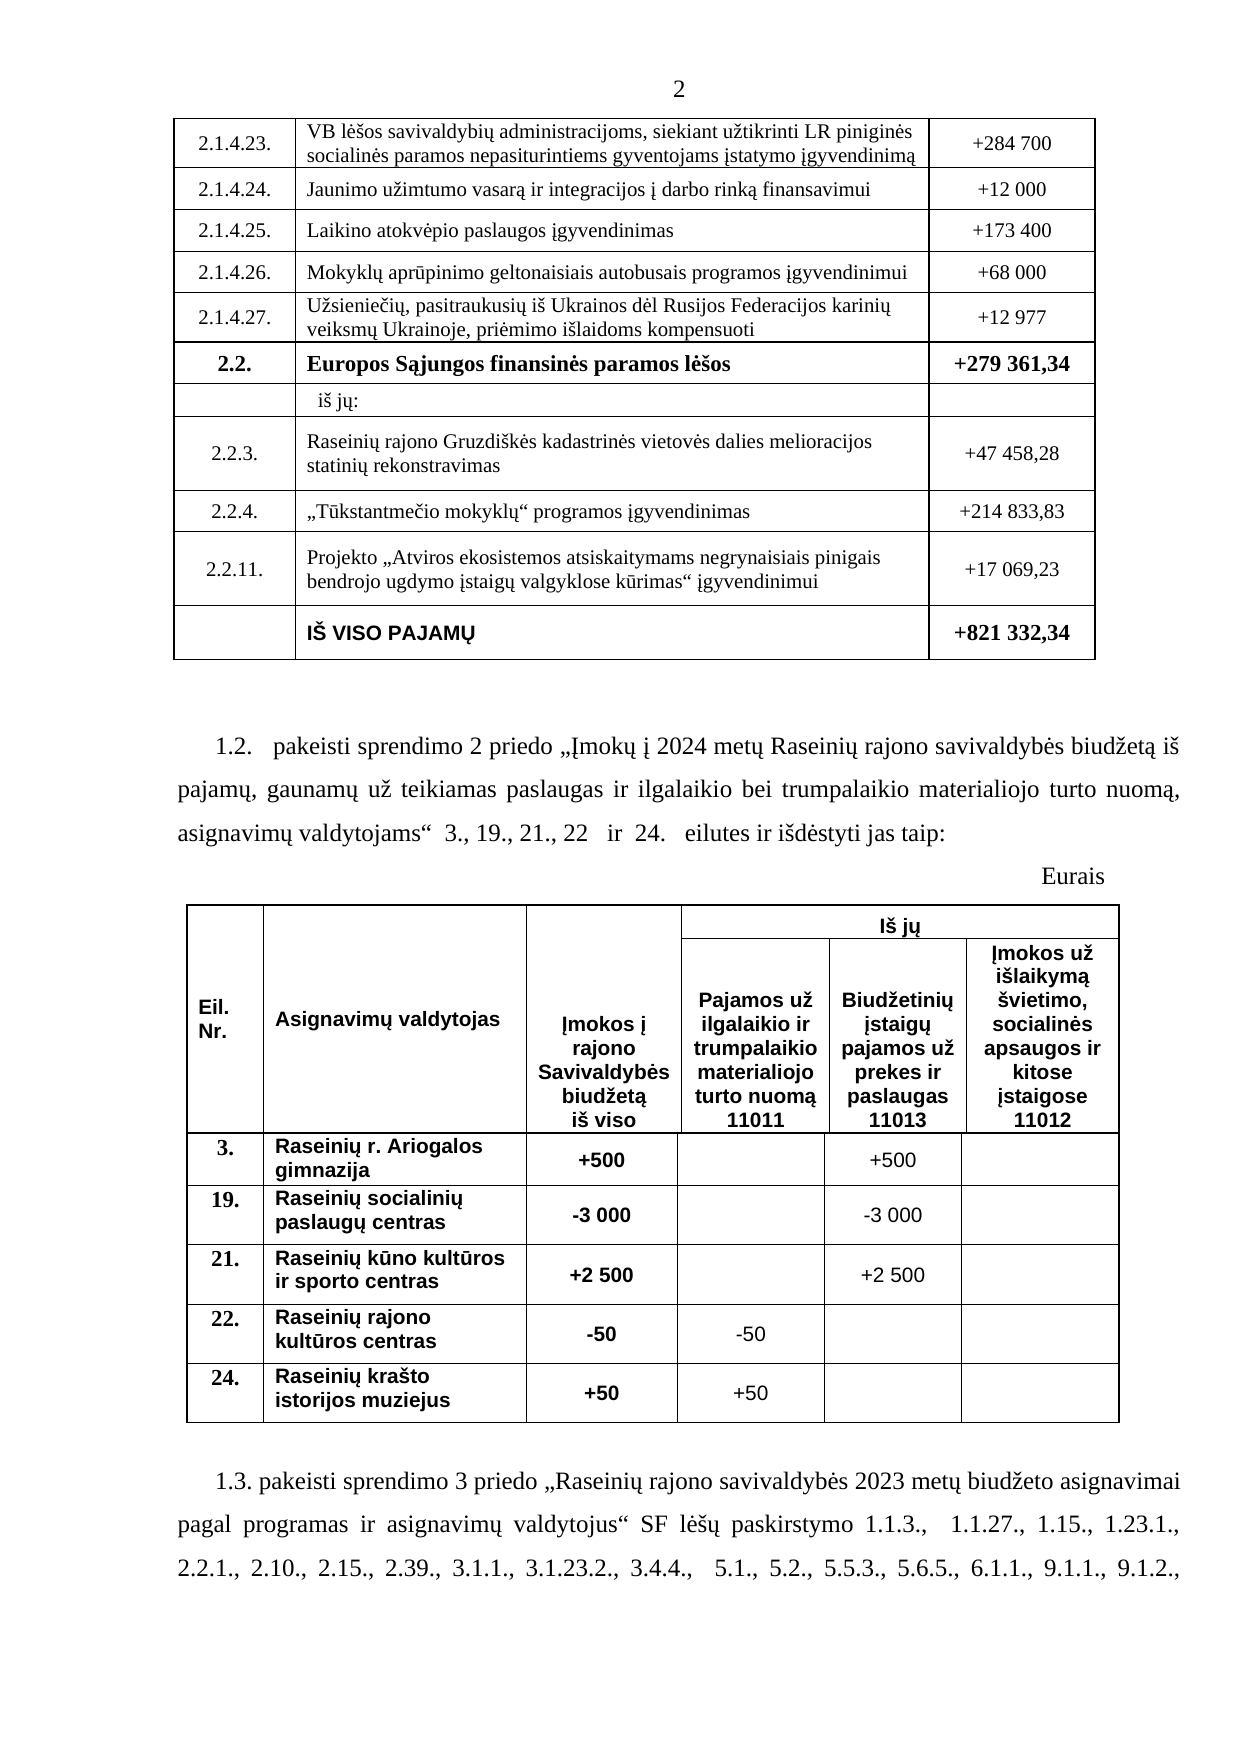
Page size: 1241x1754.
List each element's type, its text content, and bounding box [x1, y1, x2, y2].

table_cell iš jų: [296, 384, 928, 416]
table_cell [962, 1245, 1118, 1304]
table_cell +284 700 [930, 119, 1094, 167]
table_cell Mokyklų aprūpinimo geltonaisiais autobusais programos įgyvendinimui [296, 252, 928, 292]
table_cell [825, 1364, 961, 1422]
table_cell 2.2.3. [175, 417, 295, 489]
table_cell +68 000 [930, 252, 1094, 292]
table_cell Pajamos už ilgalaikio ir trumpalaikio materialiojo turto nuomą 11011 [682, 939, 829, 1132]
table_cell -3 000 [825, 1186, 961, 1244]
table_cell [825, 1305, 961, 1363]
table_cell -50 [527, 1305, 677, 1363]
table_cell [175, 606, 295, 658]
table_cell Laikino atokvėpio paslaugos įgyvendinimas [296, 210, 928, 251]
table_cell [678, 1134, 824, 1185]
table_cell Raseinių kūno kultūros ir sporto centras [264, 1245, 526, 1304]
table_cell 2.1.4.26. [175, 252, 295, 292]
table_cell +2 500 [825, 1245, 961, 1304]
table_header Įmokos į rajono Savivaldybės biudžetą iš viso [527, 906, 681, 1132]
table_cell -50 [678, 1305, 824, 1363]
table_cell 22. [188, 1305, 263, 1363]
table_cell 2.1.4.23. [175, 119, 295, 167]
table_cell +821 332,34 [930, 606, 1094, 658]
table_cell +12 000 [930, 168, 1094, 209]
table_cell [930, 384, 1094, 416]
table_cell +500 [527, 1134, 677, 1185]
table_cell +47 458,28 [930, 417, 1094, 489]
table_cell 24. [188, 1364, 263, 1422]
table_cell +214 833,83 [930, 491, 1094, 531]
table_cell Projekto „Atviros ekosistemos atsiskaitymams negrynaisiais pinigais bendrojo ugdymo įstaigų valgyklose kūrimas“ įgyvendinimui [296, 532, 928, 605]
table_cell Europos Sąjungos finansinės paramos lėšos [296, 343, 928, 383]
table_header Asignavimų valdytojas [264, 906, 526, 1132]
table_cell Raseinių rajono Gruzdiškės kadastrinės vietovės dalies melioracijos statinių rekonstravimas [296, 417, 928, 489]
table_cell 2.1.4.25. [175, 210, 295, 251]
table_cell IŠ VISO PAJAMŲ [296, 606, 928, 658]
table_cell Jaunimo užimtumo vasarą ir integracijos į darbo rinką finansavimui [296, 168, 928, 209]
table_cell [962, 1186, 1118, 1244]
table_cell +279 361,34 [930, 343, 1094, 383]
table_cell +173 400 [930, 210, 1094, 251]
table_header Iš jų [682, 906, 1118, 938]
table_cell [678, 1245, 824, 1304]
table_cell +500 [825, 1134, 961, 1185]
text Eurais [965, 861, 1181, 889]
table_cell Įmokos už išlaikymą švietimo, socialinės apsaugos ir kitose įstaigose 11012 [967, 939, 1118, 1132]
table_cell 2.2.11. [175, 532, 295, 605]
table_cell [678, 1186, 824, 1244]
table_cell 2.1.4.27. [175, 293, 295, 341]
table_cell 2.2.4. [175, 491, 295, 531]
table_cell +12 977 [930, 293, 1094, 341]
table_cell +50 [527, 1364, 677, 1422]
table_cell VB lėšos savivaldybių administracijoms, siekiant užtikrinti LR piniginės socialinės paramos nepasiturintiems gyventojams įstatymo įgyvendinimą [296, 119, 928, 167]
table_header Eil. Nr. [188, 906, 263, 1132]
table_cell 3. [188, 1134, 263, 1185]
table_cell [962, 1364, 1118, 1422]
table_cell -3 000 [527, 1186, 677, 1244]
table_cell 21. [188, 1245, 263, 1304]
table_cell [175, 384, 295, 416]
table_cell Biudžetinių įstaigų pajamos už prekes ir paslaugas 11013 [830, 939, 966, 1132]
table_cell Raseinių rajono kultūros centras [264, 1305, 526, 1363]
table_cell +17 069,23 [930, 532, 1094, 605]
table_cell [962, 1305, 1118, 1363]
table_cell Raseinių socialinių paslaugų centras [264, 1186, 526, 1244]
table_cell „Tūkstantmečio mokyklų“ programos įgyvendinimas [296, 491, 928, 531]
table_cell 2.2. [175, 343, 295, 383]
table_cell Užsieniečių, pasitraukusių iš Ukrainos dėl Rusijos Federacijos karinių veiksmų Ukrainoje, priėmimo išlaidoms kompensuoti [296, 293, 928, 341]
text 1.2. pakeisti sprendimo 2 priedo „Įmokų į 2024 metų Raseinių rajono savivaldybės biudžetą iš pajamų, gaunamų už teikiamas paslaugas ir ilgalaikio bei trumpalaikio materialiojo turto nuomą, asignavimų valdytojams“ 3., 19., 21., 22 ir 24. eilutes ir išdėstyti jas taip: [177, 731, 1181, 846]
table_cell Raseinių krašto istorijos muziejus [264, 1364, 526, 1422]
table_cell Raseinių r. Ariogalos gimnazija [264, 1134, 526, 1185]
table_cell 2.1.4.24. [175, 168, 295, 209]
table_cell 19. [188, 1186, 263, 1244]
text 1.3. pakeisti sprendimo 3 priedo „Raseinių rajono savivaldybės 2023 metų biudžeto asignavimai pagal programas ir asignavimų valdytojus“ SF lėšų paskirstymo 1.1.3., 1.1.27., 1.15., 1.23.1., 2.2.1., 2.10., 2.15., 2.39., 3.1.1., 3.1.23.2., 3.4.4., 5.1., 5.2., 5.5.3., 5.6.5., 6.1.1., 9.1.1., 9.1.2., [177, 1466, 1181, 1581]
table_cell +50 [678, 1364, 824, 1422]
table_cell [962, 1134, 1118, 1185]
table_cell +2 500 [527, 1245, 677, 1304]
